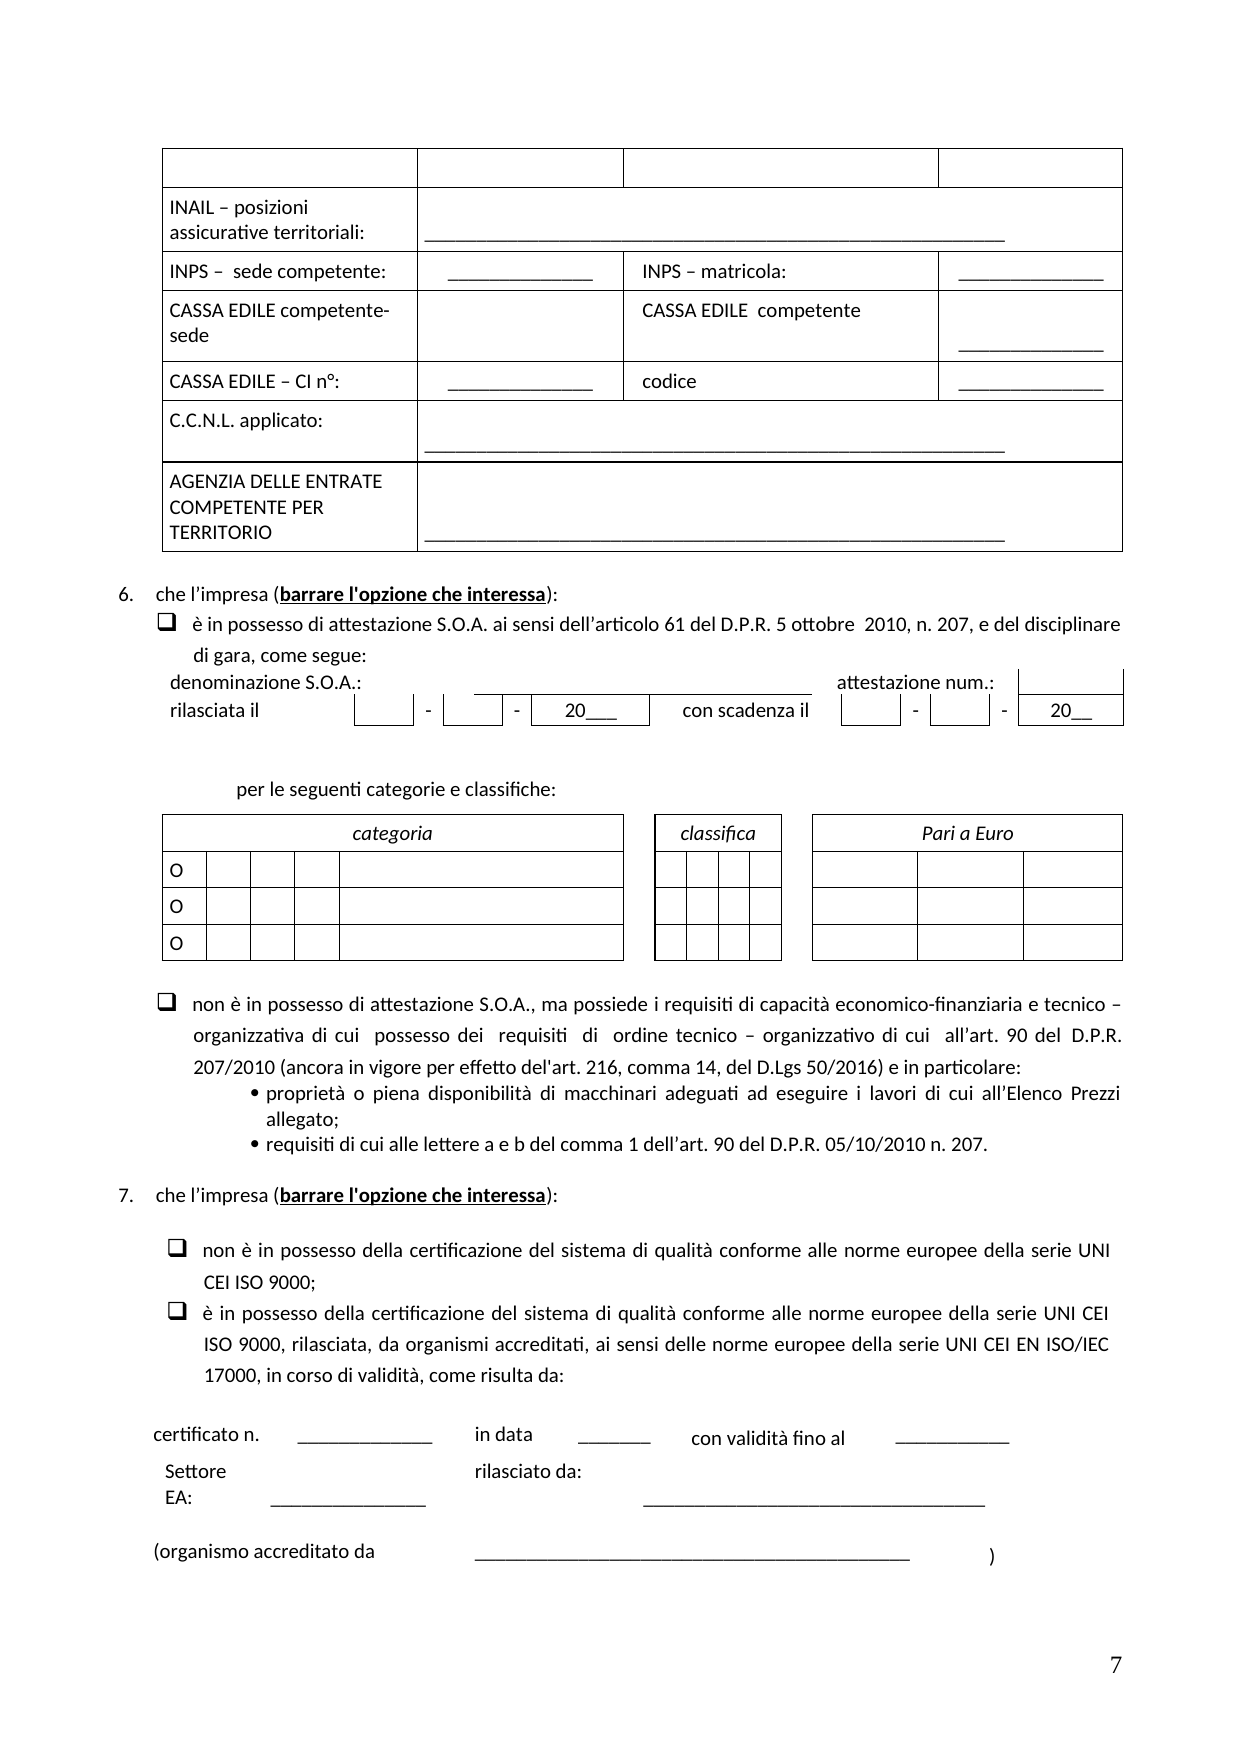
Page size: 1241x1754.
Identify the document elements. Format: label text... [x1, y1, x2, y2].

table_cell CASSA EDILE competente-sede [163, 291, 417, 361]
table_cell [719, 888, 749, 924]
list proprietà o piena disponibilità di macchinari adeguati ad eseguire i lavori di cui all’Elenco Prezzi allegato; [251, 1080, 1122, 1131]
table_header non è in possesso della certificazione del sistema di qualità conforme alle norme europee della serie UNI CEI ISO 9000; [117, 1233, 1123, 1295]
table_cell O [163, 852, 206, 887]
table_cell con scadenza il [650, 694, 841, 725]
table_cell INAIL – posizioni assicurative territoriali: [163, 188, 417, 251]
table_cell INPS – sede competente: [163, 252, 417, 290]
table_cell ______________ [939, 291, 1122, 361]
table_cell [251, 888, 294, 924]
table_cell [1069, 1419, 1123, 1457]
table_cell [782, 851, 812, 887]
table_cell [656, 852, 686, 887]
table_cell [117, 1419, 142, 1457]
list non è in possesso di attestazione S.O.A., ma possiede i requisiti di capacità economico-finanziaria e tecnico – organizzativa di cui possesso dei requisiti di ordine tecnico – organizzativo di cui all’art. 90 del D.P.R. 207/2010 (ancora in vigore per effetto del'art. 216, comma 14, del D.Lgs 50/2016) e in particolare: [156, 987, 1122, 1080]
table_cell [251, 852, 294, 887]
table_cell - [990, 694, 1018, 725]
table_cell [918, 852, 1023, 887]
table_header [163, 149, 417, 187]
table_cell [295, 925, 339, 960]
table_cell [624, 887, 654, 924]
table_cell CASSA EDILE competente [624, 291, 938, 361]
list requisiti di cui alle lettere a e b del comma 1 dell’art. 90 del D.P.R. 05/10/2010 n. 207. [251, 1131, 1122, 1157]
table_cell ______________ [418, 362, 623, 399]
table_header [939, 149, 1122, 187]
table_cell C.C.N.L. applicato: [163, 401, 417, 461]
table_cell [656, 925, 686, 960]
table_cell rilasciato da: [463, 1457, 632, 1512]
table_cell [842, 694, 900, 725]
table_cell [918, 925, 1023, 960]
table_cell [340, 925, 623, 960]
table_cell [687, 925, 718, 960]
table_cell ) [978, 1512, 1069, 1570]
table_header [624, 149, 938, 187]
table_cell codice [624, 362, 938, 399]
table_cell INPS – matricola: [624, 252, 938, 290]
table_header [624, 814, 654, 851]
table_cell _______________ [259, 1457, 463, 1512]
table_header [782, 814, 812, 851]
table_cell __________________________________________ [463, 1512, 978, 1570]
table_cell è in possesso della certificazione del sistema di qualità conforme alle norme europee della serie UNI CEI ISO 9000, rilasciata, da organismi accreditati, ai sensi delle norme europee della serie UNI CEI EN ISO/IEC 17000, in corso di validità, come risulta da: [117, 1295, 1123, 1419]
table_cell ______________ [418, 252, 623, 290]
table_cell [355, 694, 413, 725]
table_cell - [414, 694, 443, 725]
table_header [1019, 669, 1123, 694]
table_cell [207, 852, 250, 887]
table_cell [1069, 1457, 1123, 1512]
table_cell [813, 852, 917, 887]
table_cell [1024, 888, 1122, 924]
table_cell [444, 694, 502, 725]
table_cell (organismo accreditato da [142, 1512, 463, 1570]
table_cell [295, 852, 339, 887]
table_cell in data [463, 1419, 567, 1457]
table_cell [1069, 1512, 1123, 1570]
table_cell Settore EA: [142, 1457, 259, 1512]
table_cell [656, 888, 686, 924]
table_cell - [901, 694, 930, 725]
table_cell [750, 852, 781, 887]
table_cell [251, 925, 294, 960]
table_header categoria [163, 815, 623, 851]
table_cell [918, 888, 1023, 924]
list che l’impresa (barrare l'opzione che interessa): [118, 581, 1122, 606]
table_header attestazione num.: [812, 669, 1018, 694]
table_cell [719, 852, 749, 887]
table_cell [624, 851, 654, 887]
table_cell 20__ [1019, 695, 1123, 725]
table_cell 20___ [532, 695, 649, 725]
table_cell _______ [567, 1419, 680, 1457]
table_cell [1024, 925, 1122, 960]
table_cell CASSA EDILE – CI n°: [163, 362, 417, 399]
table_cell AGENZIA DELLE ENTRATE COMPETENTE PER TERRITORIO [163, 463, 417, 551]
table_cell [340, 888, 623, 924]
text per le seguenti categorie e classifiche: [236, 776, 1122, 802]
table_cell certificato n. [142, 1419, 286, 1457]
table_cell O [163, 925, 206, 960]
table_cell [1024, 852, 1122, 887]
table_cell [750, 888, 781, 924]
table_cell ______________ [939, 362, 1122, 399]
table_cell [719, 925, 749, 960]
table_cell _____________ [286, 1419, 463, 1457]
table_cell [687, 852, 718, 887]
list è in possesso di attestazione S.O.A. ai sensi dell’articolo 61 del D.P.R. 5 ottobre 2010, n. 207, e del disciplinare di gara, come segue: [156, 606, 1122, 669]
table_cell - [503, 695, 531, 725]
table_cell [340, 852, 623, 887]
table_cell [813, 888, 917, 924]
table_cell [207, 888, 250, 924]
table_cell [418, 291, 623, 361]
table_cell ______________ [939, 252, 1122, 290]
table_header [474, 669, 812, 694]
list che l’impresa (barrare l'opzione che interessa): [118, 1182, 1122, 1207]
table_header [418, 149, 623, 187]
table_cell ________________________________________________________ [418, 401, 1122, 461]
table_cell [687, 888, 718, 924]
table_header denominazione S.O.A.: [163, 669, 474, 694]
table_cell [813, 925, 917, 960]
table_cell [207, 925, 250, 960]
table_cell ________________________________________________________ [418, 188, 1122, 251]
table_cell [624, 924, 654, 960]
table_cell O [163, 888, 206, 924]
table_cell [782, 887, 812, 924]
table_cell [782, 924, 812, 960]
table_cell rilasciata il [163, 694, 354, 725]
table_header classifica [656, 815, 781, 851]
table_cell [117, 1457, 142, 1512]
table_cell _________________________________ [632, 1457, 1069, 1512]
table_cell ________________________________________________________ [418, 463, 1122, 551]
table_cell [295, 888, 339, 924]
table_cell [750, 925, 781, 960]
table_cell [931, 694, 989, 725]
table_cell ___________ [884, 1419, 1069, 1457]
table_header Pari a Euro [813, 815, 1122, 851]
table_cell con validità fino al [680, 1419, 884, 1457]
table_cell [117, 1512, 142, 1570]
